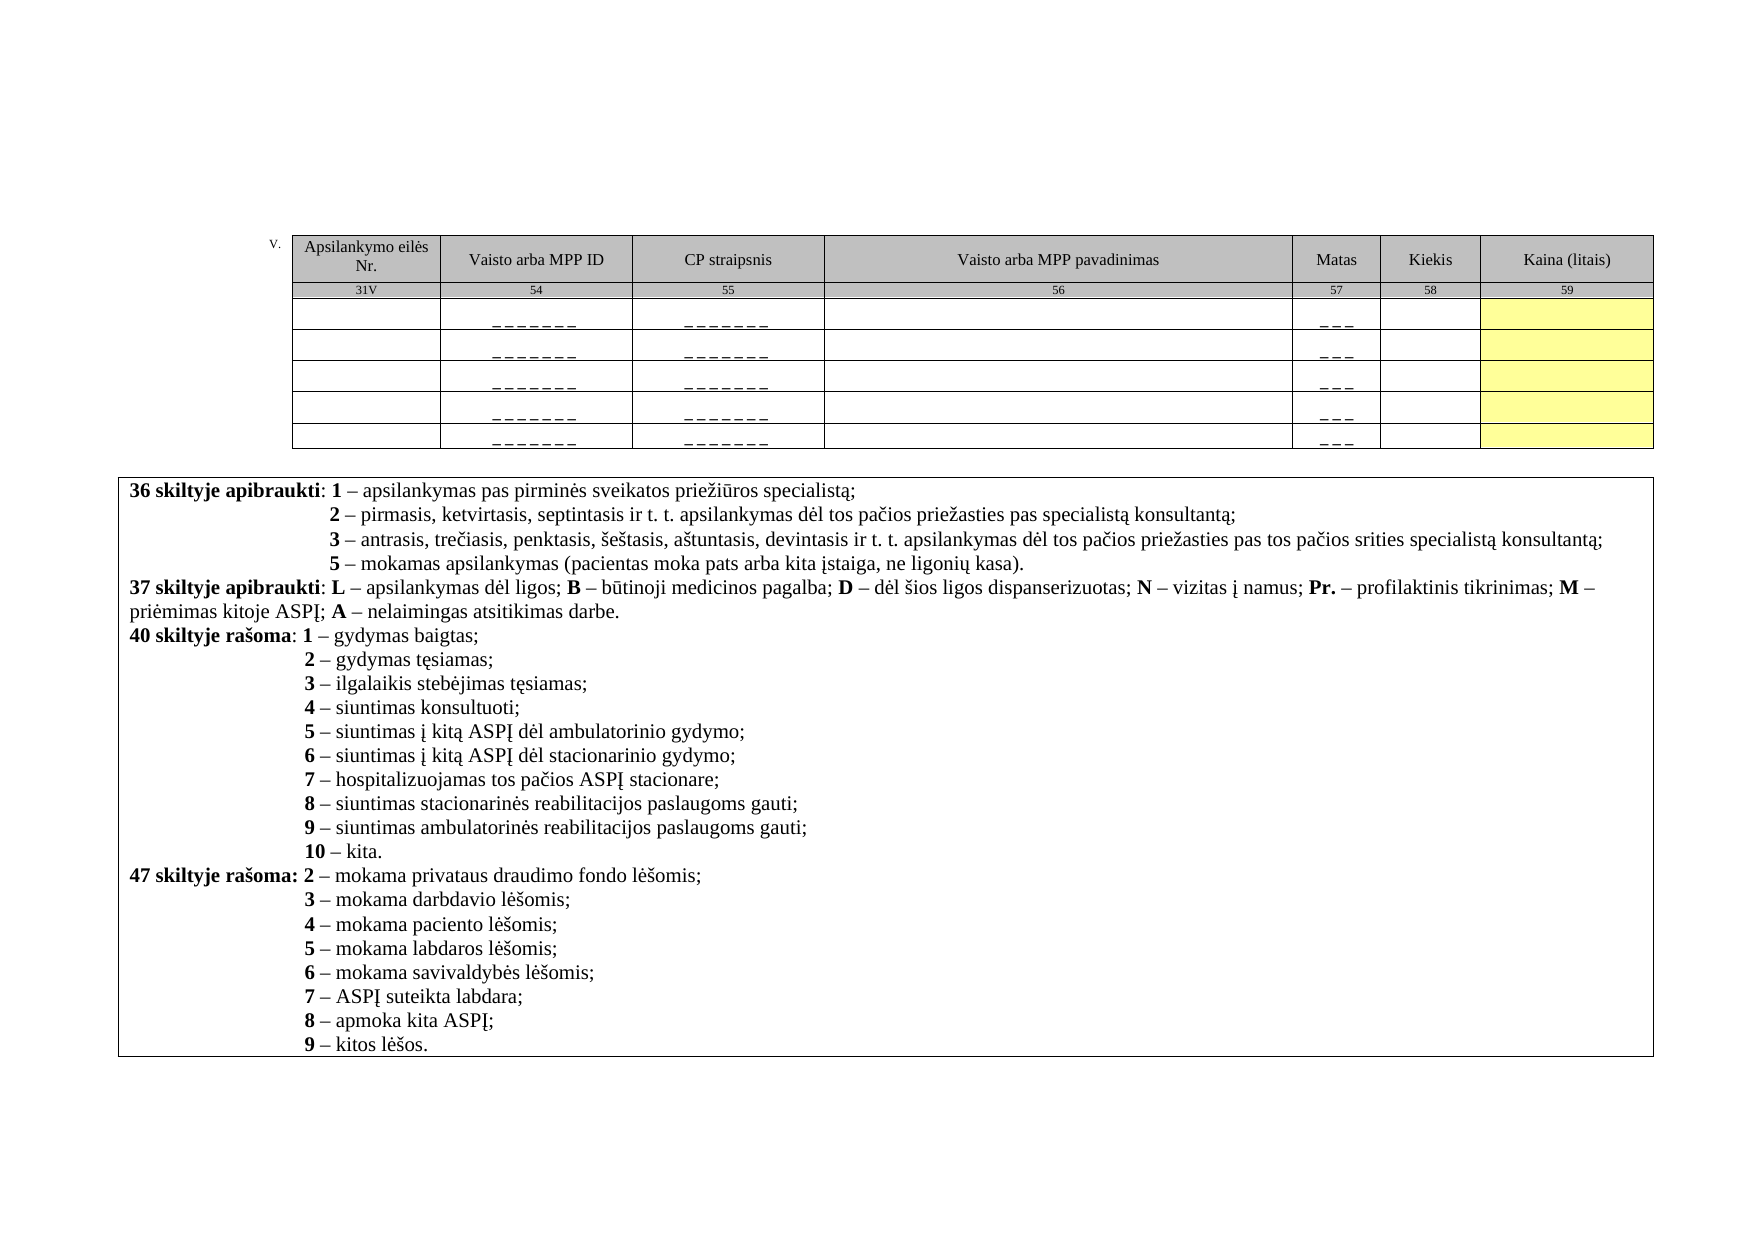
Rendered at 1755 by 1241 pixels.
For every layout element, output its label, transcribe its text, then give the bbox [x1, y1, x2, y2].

table_header Vaisto arba MPP ID [441, 236, 632, 282]
table_cell [293, 392, 440, 422]
table_cell [1481, 361, 1653, 391]
table_cell _ _ _ _ _ _ _ [441, 330, 632, 360]
table_cell [825, 424, 1292, 447]
table_header Kaina (litais) [1481, 236, 1653, 282]
table_cell [825, 361, 1292, 391]
table_cell 56 [825, 283, 1292, 297]
table_cell 54 [441, 283, 632, 297]
table_cell [1481, 299, 1653, 329]
table_cell _ _ _ _ _ _ _ [441, 361, 632, 391]
table_header V. [118, 235, 292, 297]
table_cell 59 [1481, 283, 1653, 297]
table_cell _ _ _ [1293, 424, 1380, 447]
table_header Apsilankymo eilės Nr. [293, 236, 440, 282]
table_cell [118, 360, 292, 391]
table_cell [118, 423, 292, 447]
table_cell [1381, 392, 1480, 422]
table_cell _ _ _ _ _ _ _ [633, 299, 824, 329]
table_cell _ _ _ _ _ _ _ [633, 392, 824, 422]
table_cell [1381, 299, 1480, 329]
table_cell 58 [1381, 283, 1480, 297]
table_cell [1481, 424, 1653, 447]
table_cell _ _ _ _ _ _ _ [441, 392, 632, 422]
table_cell 31V [293, 283, 440, 297]
table_cell [1481, 330, 1653, 360]
table_cell [118, 298, 292, 329]
table_cell [293, 330, 440, 360]
table_cell [118, 329, 292, 360]
table_header 36 skiltyje apibraukti: 1 – apsilankymas pas pirminės sveikatos priežiūros specialistą; 2 – pirmasis, ketvirtasis, septintasis ir t. t. apsilankymas dėl tos pačios priežasties pas specialistą konsultantą; 3 – antrasis, trečiasis, penktasis, šeštasis, aštuntasis, devintasis ir t. t. apsilankymas dėl tos pačios priežasties pas tos pačios srities specialistą konsultantą; 5 – mokamas apsilankymas (pacientas moka pats arba kita įstaiga, ne ligonių kasa). 37 skiltyje apibraukti: L – apsilankymas dėl ligos; B – būtinoji medicinos pagalba; D – dėl šios ligos dispanserizuotas; N – vizitas į namus; Pr. – profilaktinis tikrinimas; M – priėmimas kitoje ASPĮ; A – nelaimingas atsitikimas darbe. 40 skiltyje rašoma: 1 – gydymas baigtas; 2 – gydymas tęsiamas; 3 – ilgalaikis stebėjimas tęsiamas; 4 – siuntimas konsultuoti; 5 – siuntimas į kitą ASPĮ dėl ambulatorinio gydymo; 6 – siuntimas į kitą ASPĮ dėl stacionarinio gydymo; 7 – hospitalizuojamas tos pačios ASPĮ stacionare; 8 – siuntimas stacionarinės reabilitacijos paslaugoms gauti; 9 – siuntimas ambulatorinės reabilitacijos paslaugoms gauti; 10 – kita. 47 skiltyje rašoma: 2 – mokama privataus draudimo fondo lėšomis; 3 – mokama darbdavio lėšomis; 4 – mokama paciento lėšomis; 5 – mokama labdaros lėšomis; 6 – mokama savivaldybės lėšomis; 7 – ASPĮ suteikta labdara; 8 – apmoka kita ASPĮ; 9 – kitos lėšos. [119, 478, 1653, 1056]
table_cell _ _ _ _ _ _ _ [441, 424, 632, 447]
table_cell [825, 330, 1292, 360]
table_cell 57 [1293, 283, 1380, 297]
table_header Vaisto arba MPP pavadinimas [825, 236, 1292, 282]
table_cell [1381, 330, 1480, 360]
table_cell [293, 424, 440, 447]
table_cell _ _ _ _ _ _ _ [441, 299, 632, 329]
table_cell [1381, 361, 1480, 391]
table_cell [825, 299, 1292, 329]
table_cell _ _ _ _ _ _ _ [633, 330, 824, 360]
table_cell [293, 299, 440, 329]
table_cell 55 [633, 283, 824, 297]
table_cell [1481, 392, 1653, 422]
table_cell _ _ _ [1293, 392, 1380, 422]
table_cell _ _ _ [1293, 330, 1380, 360]
table_cell _ _ _ _ _ _ _ [633, 361, 824, 391]
table_cell [1381, 424, 1480, 447]
table_header Matas [1293, 236, 1380, 282]
table_cell _ _ _ [1293, 361, 1380, 391]
table_cell [118, 391, 292, 422]
table_cell _ _ _ [1293, 299, 1380, 329]
table_cell [293, 361, 440, 391]
table_header Kiekis [1381, 236, 1480, 282]
table_header CP straipsnis [633, 236, 824, 282]
table_cell _ _ _ _ _ _ _ [633, 424, 824, 447]
table_cell [825, 392, 1292, 422]
